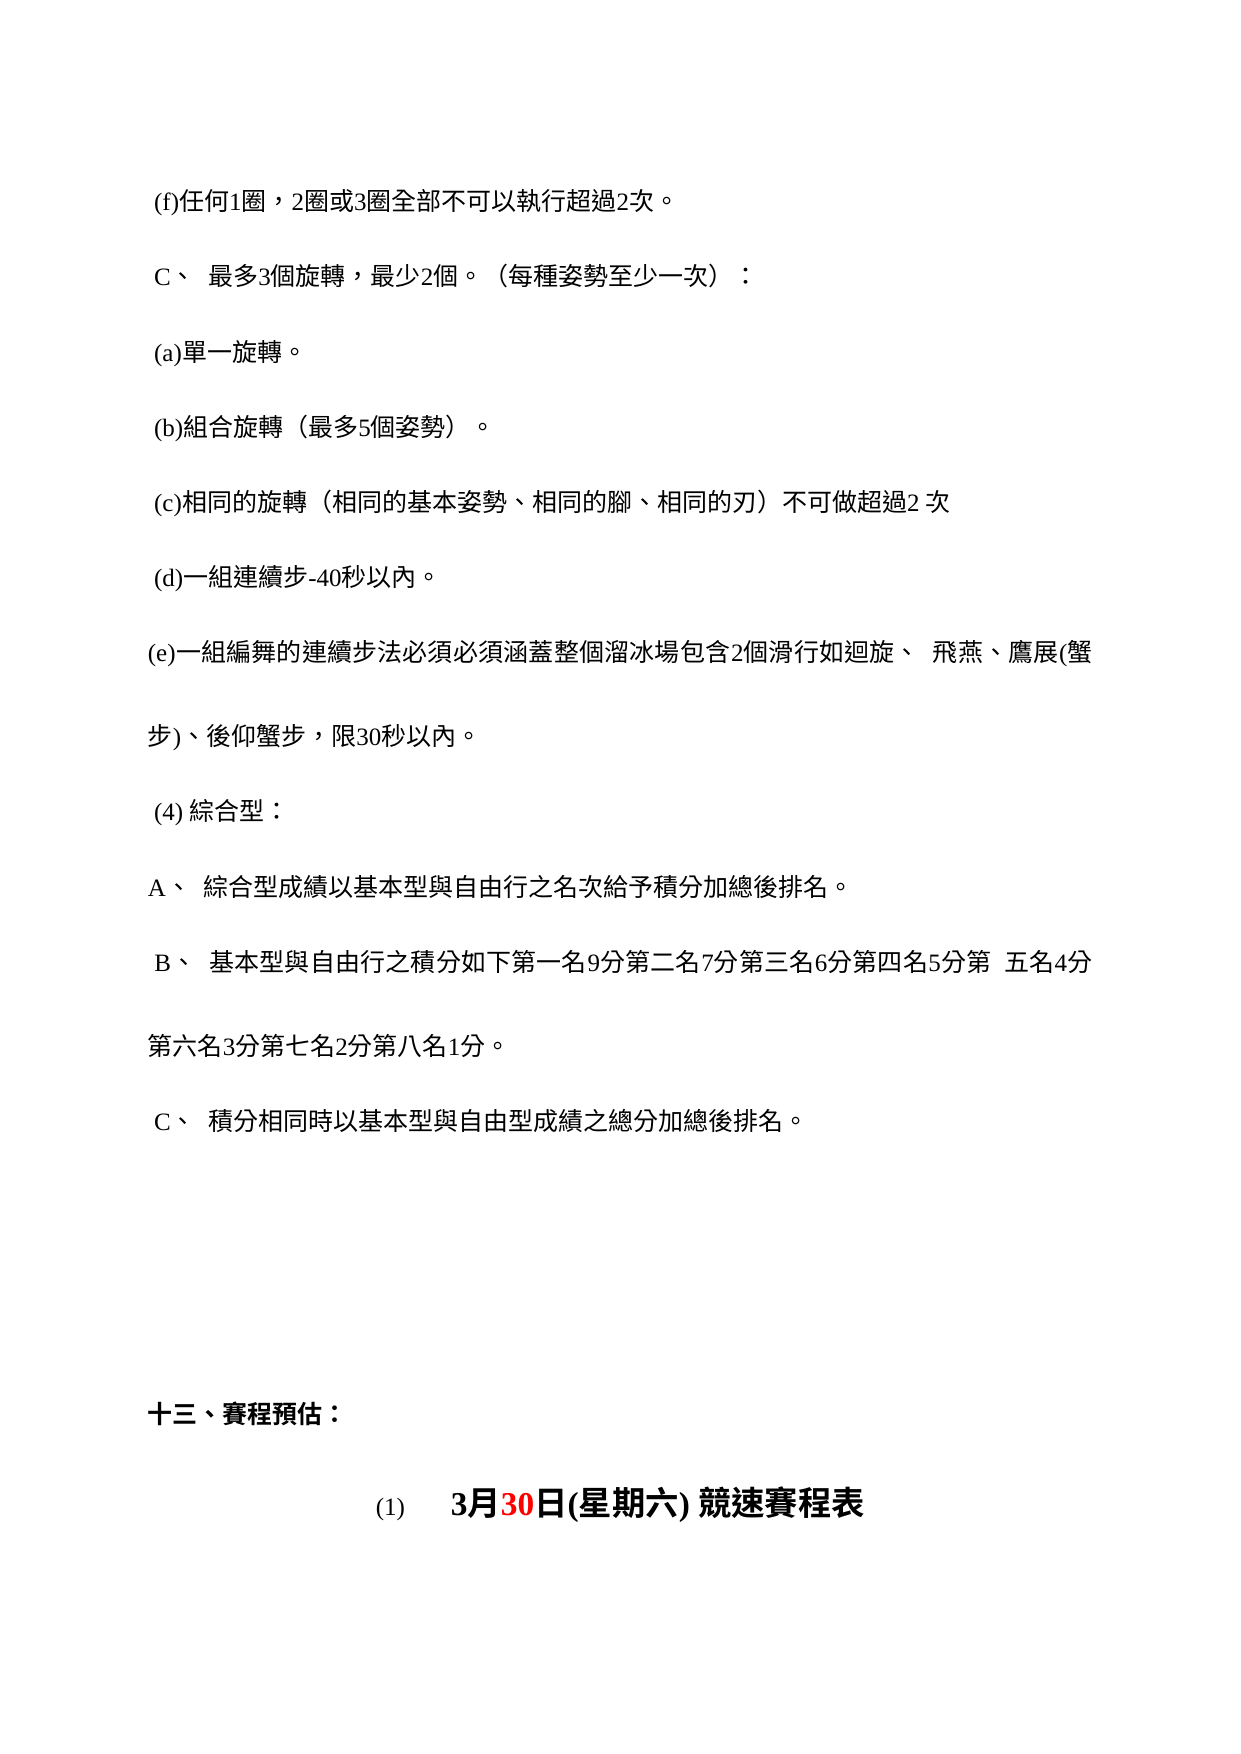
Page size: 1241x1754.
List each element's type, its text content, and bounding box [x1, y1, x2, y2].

text 十三、賽程預估： [148, 1371, 1092, 1433]
list 3月30日(星期六) 競速賽程表 [148, 1459, 1092, 1521]
text A、 綜合型成績以基本型與自由行之名次給予積分加總後排名。 [148, 843, 1092, 906]
text C、 最多3個旋轉，最少2個。（每種姿勢至少一次）： [148, 233, 1092, 296]
text (e)一組編舞的連續步法必須必須涵蓋整個溜冰場包含2個滑行如迴旋、 飛燕、鷹展(蟹步)、後仰蟹步，限30秒以內。 [148, 609, 1092, 756]
text B、 基本型與自由行之積分如下第一名9分第二名7分第三名6分第四名5分第 五名4分第六名3分第七名2分第八名1分。 [148, 918, 1092, 1065]
text (a)單一旋轉。 [148, 308, 1092, 371]
text (d)一組連續步-40秒以內。 [148, 534, 1092, 596]
text (b)組合旋轉（最多5個姿勢）。 [148, 383, 1092, 446]
text (f)任何1圈，2圈或3圈全部不可以執行超過2次。 [148, 158, 1092, 221]
text (c)相同的旋轉（相同的基本姿勢、相同的腳、相同的刃）不可做超過2 次 [148, 459, 1092, 521]
text (4) 綜合型： [148, 768, 1092, 831]
text C、 積分相同時以基本型與自由型成績之總分加總後排名。 [148, 1078, 1092, 1141]
